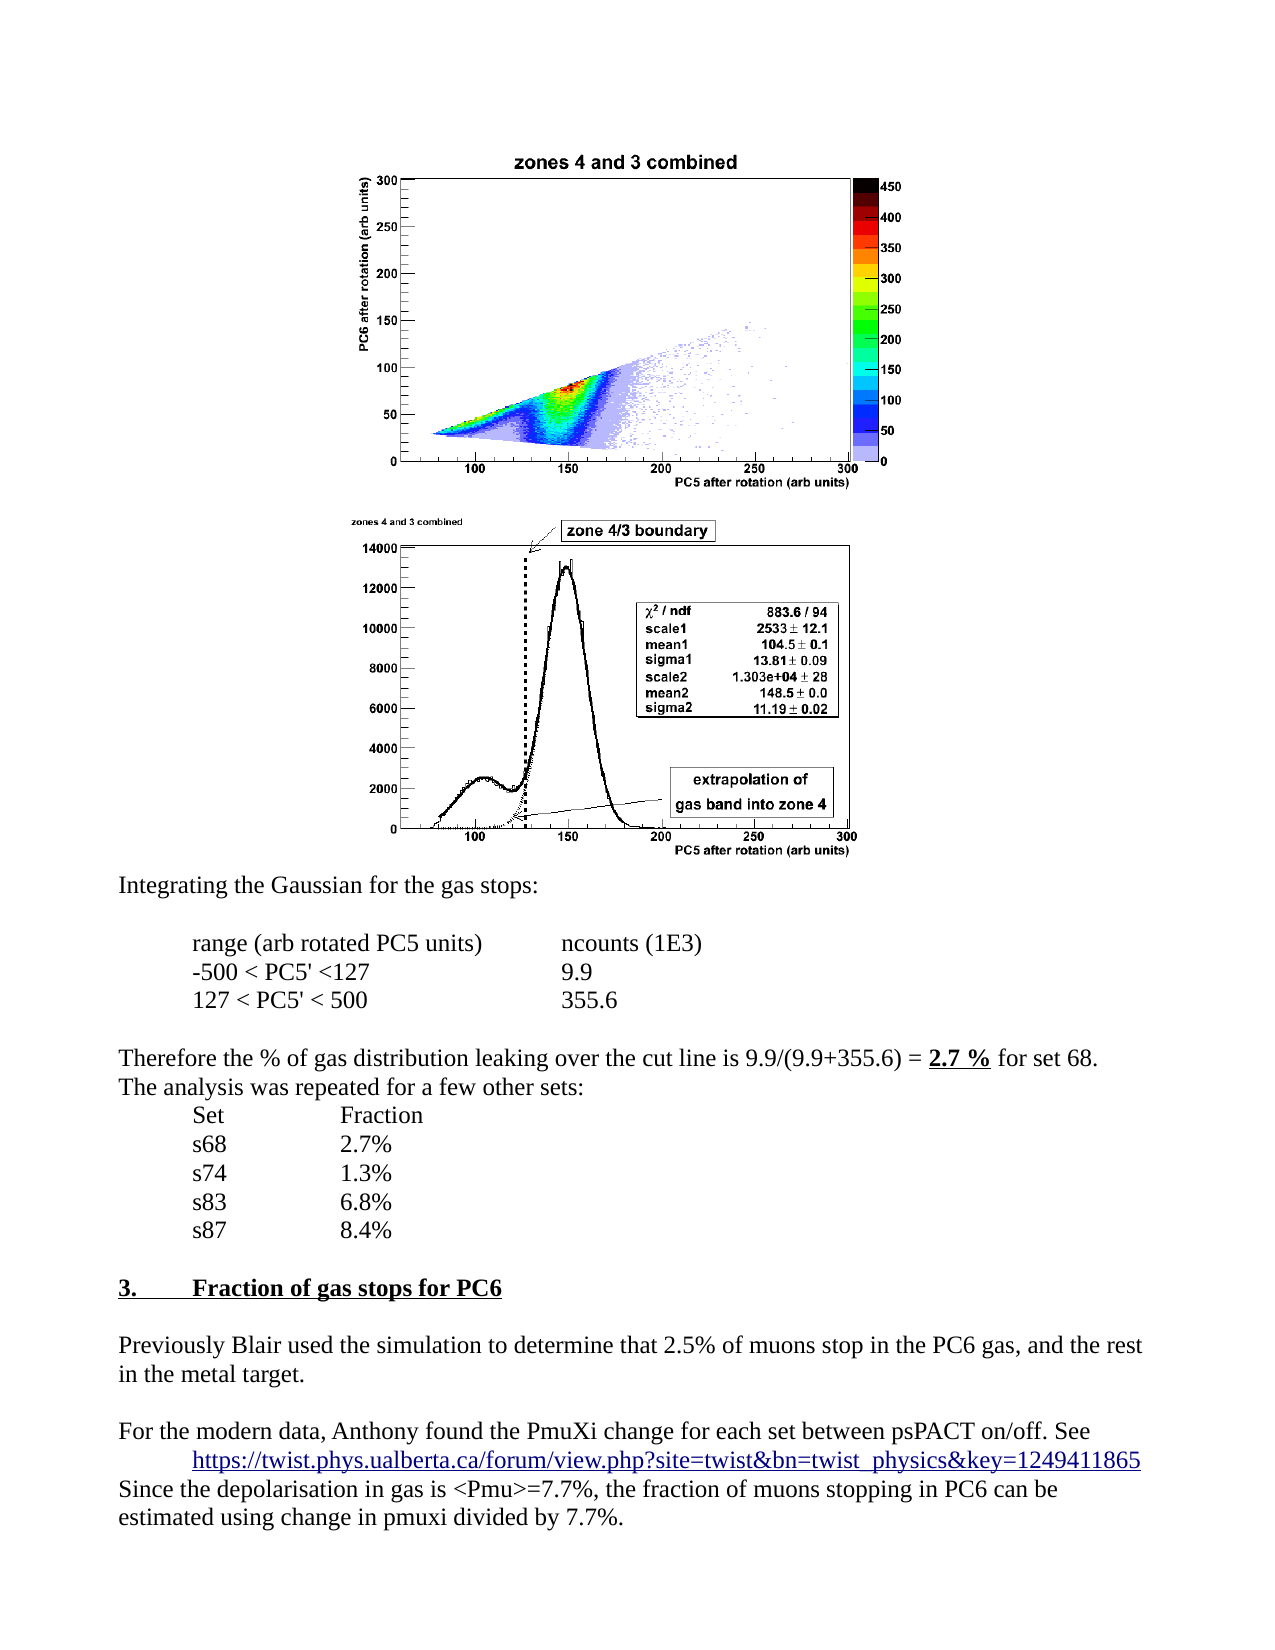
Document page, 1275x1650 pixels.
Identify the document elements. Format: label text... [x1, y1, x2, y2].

picture [339, 137, 912, 871]
text Set Fraction [118, 1101, 1157, 1129]
text Integrating the Gaussian for the gas stops: [118, 118, 1157, 899]
text range (arb rotated PC5 units) ncounts (1E3) [118, 928, 1157, 957]
text The analysis was repeated for a few other sets: [118, 1072, 1157, 1101]
text s83 6.8% [118, 1187, 1157, 1216]
text s74 1.3% [118, 1158, 1157, 1187]
text Since the depolarisation in gas is <Pmu>=7.7%, the fraction of muons stopping in PC6 can be estimated using change in pmuxi divided by 7.7%. [118, 1474, 1157, 1531]
text Previously Blair used the simulation to determine that 2.5% of muons stop in the PC6 gas, and the rest in the metal target. [118, 1330, 1157, 1387]
text https://twist.phys.ualberta.ca/forum/view.php?site=twist&bn=twist_physics&key=1249411865 [118, 1445, 1157, 1474]
text For the modern data, Anthony found the PmuXi change for each set between psPACT on/off. See [118, 1416, 1157, 1445]
text s68 2.7% [118, 1129, 1157, 1158]
text s87 8.4% [118, 1216, 1157, 1244]
text -500 < PC5' <127 9.9 [118, 957, 1157, 986]
text 3. Fraction of gas stops for PC6 [118, 1273, 1157, 1301]
text 127 < PC5' < 500 355.6 [118, 986, 1157, 1014]
text Therefore the % of gas distribution leaking over the cut line is 9.9/(9.9+355.6) = 2.7 % for set 68. [118, 1043, 1157, 1072]
